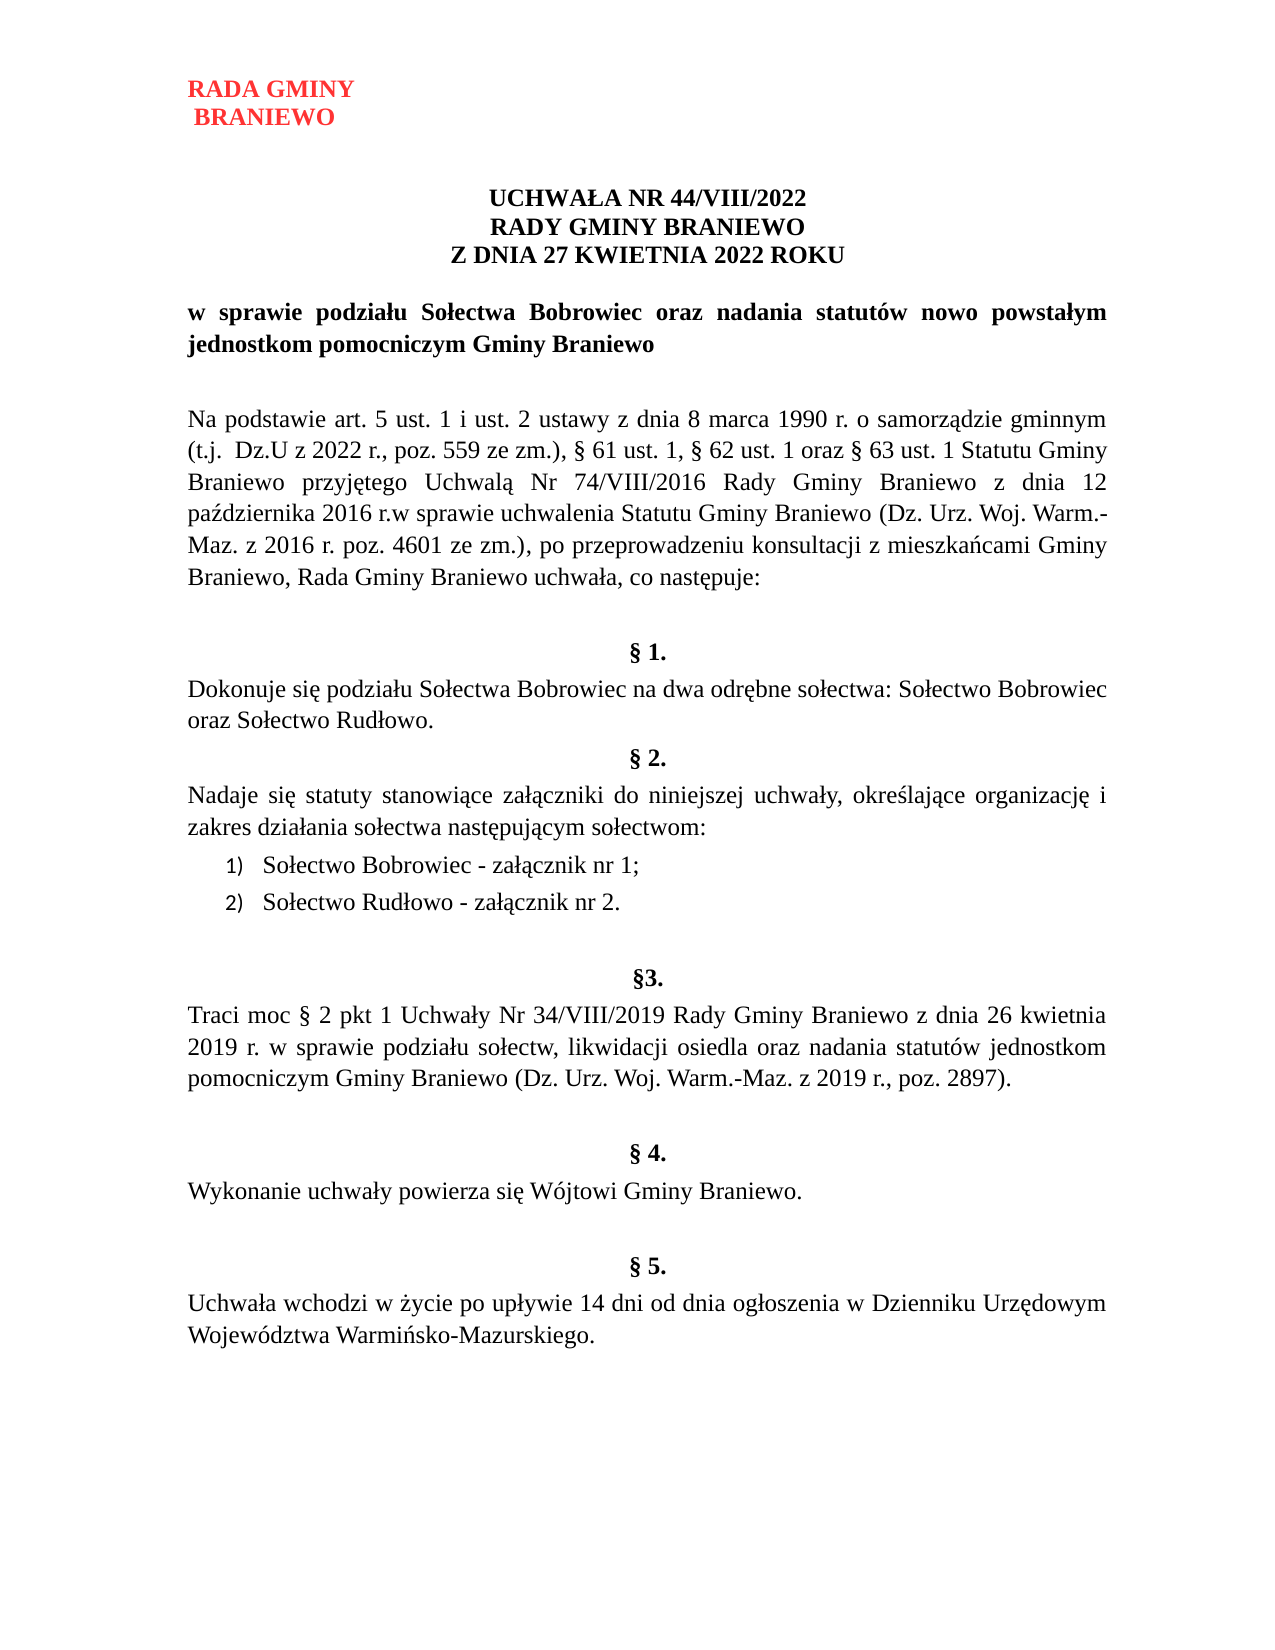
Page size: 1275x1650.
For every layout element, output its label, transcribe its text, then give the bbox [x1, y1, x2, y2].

text § 4. [187, 1138, 1108, 1167]
text Traci moc § 2 pkt 1 Uchwały Nr 34/VIII/2019 Rady Gminy Braniewo z dnia 26 kwietnia 2019 r. w sprawie podziału sołectw, likwidacji osiedla oraz nadania statutów jednostkom pomocniczym Gminy Braniewo (Dz. Urz. Woj. Warm.-Maz. z 2019 r., poz. 2897). [187, 1000, 1108, 1092]
text Dokonuje się podziału Sołectwa Bobrowiec na dwa odrębne sołectwa: Sołectwo Bobrowiec oraz Sołectwo Rudłowo. [187, 674, 1108, 734]
list Sołectwo Bobrowiec - załącznik nr 1; [225, 850, 1108, 879]
text Na podstawie art. 5 ust. 1 i ust. 2 ustawy z dnia 8 marca 1990 r. o samorządzie gminnym (t.j. Dz.U z 2022 r., poz. 559 ze zm.), § 61 ust. 1, § 62 ust. 1 oraz § 63 ust. 1 Statutu Gminy Braniewo przyjętego Uchwalą Nr 74/VIII/2016 Rady Gminy Braniewo z dnia 12 października 2016 r.w sprawie uchwalenia Statutu Gminy Braniewo (Dz. Urz. Woj. Warm.-Maz. z 2016 r. poz. 4601 ze zm.), po przeprowadzeniu konsultacji z mieszkańcami Gminy Braniewo, Rada Gminy Braniewo uchwała, co następuje: [187, 404, 1108, 590]
list Sołectwo Rudłowo - załącznik nr 2. [225, 887, 1108, 917]
text Nadaje się statuty stanowiące załączniki do niniejszej uchwały, określające organizację i zakres działania sołectwa następującym sołectwom: [187, 781, 1108, 841]
text RADY GMINY BRANIEWO [187, 212, 1108, 240]
text § 1. [187, 637, 1108, 665]
text Uchwała wchodzi w życie po upływie 14 dni od dnia ogłoszenia w Dzienniku Urzędowym Województwa Warmińsko-Mazurskiego. [187, 1288, 1108, 1349]
text Z DNIA 27 KWIETNIA 2022 ROKU [187, 240, 1108, 269]
text Wykonanie uchwały powierza się Wójtowi Gminy Braniewo. [187, 1176, 1108, 1205]
text w sprawie podziału Sołectwa Bobrowiec oraz nadania statutów nowo powstałym jednostkom pomocniczym Gminy Braniewo [187, 297, 1108, 357]
text §3. [187, 963, 1108, 992]
text § 2. [187, 743, 1108, 772]
text § 5. [187, 1251, 1108, 1280]
text Załącznik Nr 3 UCHWAŁA NR 44/VIII/2022 [187, 160, 1108, 212]
